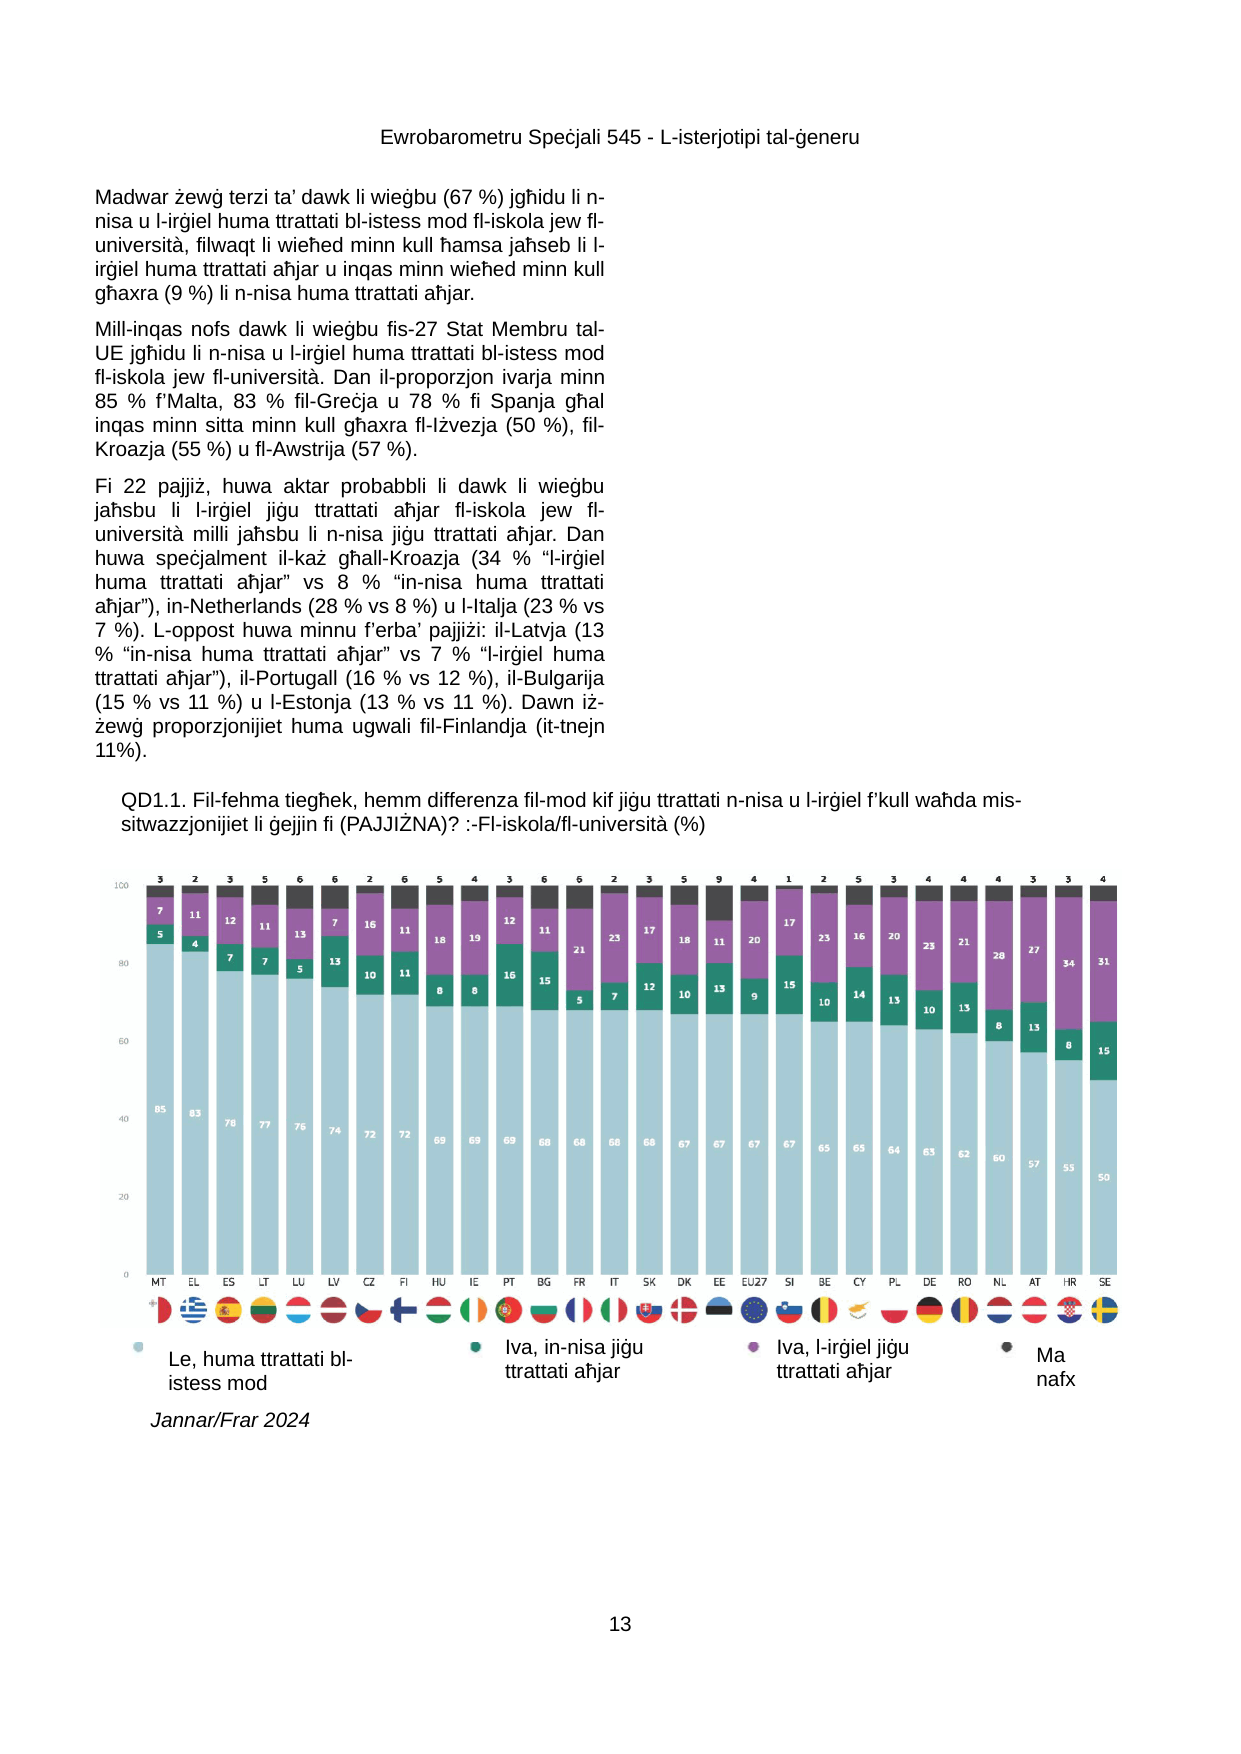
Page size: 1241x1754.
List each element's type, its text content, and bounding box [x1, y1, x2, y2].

text Mill-inqas nofs dawk li wieġbu fis-27 Stat Membru tal-UE jgħidu li n-nisa u l-irġiel huma ttrattati bl-istess mod fl-iskola jew fl-università. Dan il-proporzjon ivarja minn 85 % f’Malta, 83 % fil-Greċja u 78 % fi Spanja għal inqas minn sitta minn kull għaxra fl-Iżvezja (50 %), fil-Kroazja (55 %) u fl-Awstrija (57 %). [94, 317, 605, 461]
text Madwar żewġ terzi ta’ dawk li wieġbu (67 %) jgħidu li n-nisa u l-irġiel huma ttrattati bl-istess mod fl-iskola jew fl-università, filwaqt li wieħed minn kull ħamsa jaħseb li l-irġiel huma ttrattati aħjar u inqas minn wieħed minn kull għaxra (9 %) li n-nisa huma ttrattati aħjar. [94, 184, 605, 304]
text Fi 22 pajjiż, huwa aktar probabbli li dawk li wieġbu jaħsbu li l-irġiel jiġu ttrattati aħjar fl-iskola jew fl-università milli jaħsbu li n-nisa jiġu ttrattati aħjar. Dan huwa speċjalment il-każ għall-Kroazja (34 % “l-irġiel huma ttrattati aħjar” vs 8 % “in-nisa huma ttrattati aħjar”), in-Netherlands (28 % vs 8 %) u l-Italja (23 % vs 7 %). L-oppost huwa minnu f’erba’ pajjiżi: il-Latvja (13 % “in-nisa huma ttrattati aħjar” vs 7 % “l-irġiel huma ttrattati aħjar”), il-Portugall (16 % vs 12 %), il-Bulgarija (15 % vs 11 %) u l-Estonja (13 % vs 11 %). Dawn iż-żewġ proporzjonijiet huma ugwali fil-Finlandja (it-tnejn 11%). [94, 474, 605, 761]
picture [100, 869, 1122, 1328]
picture [130, 1342, 1016, 1358]
